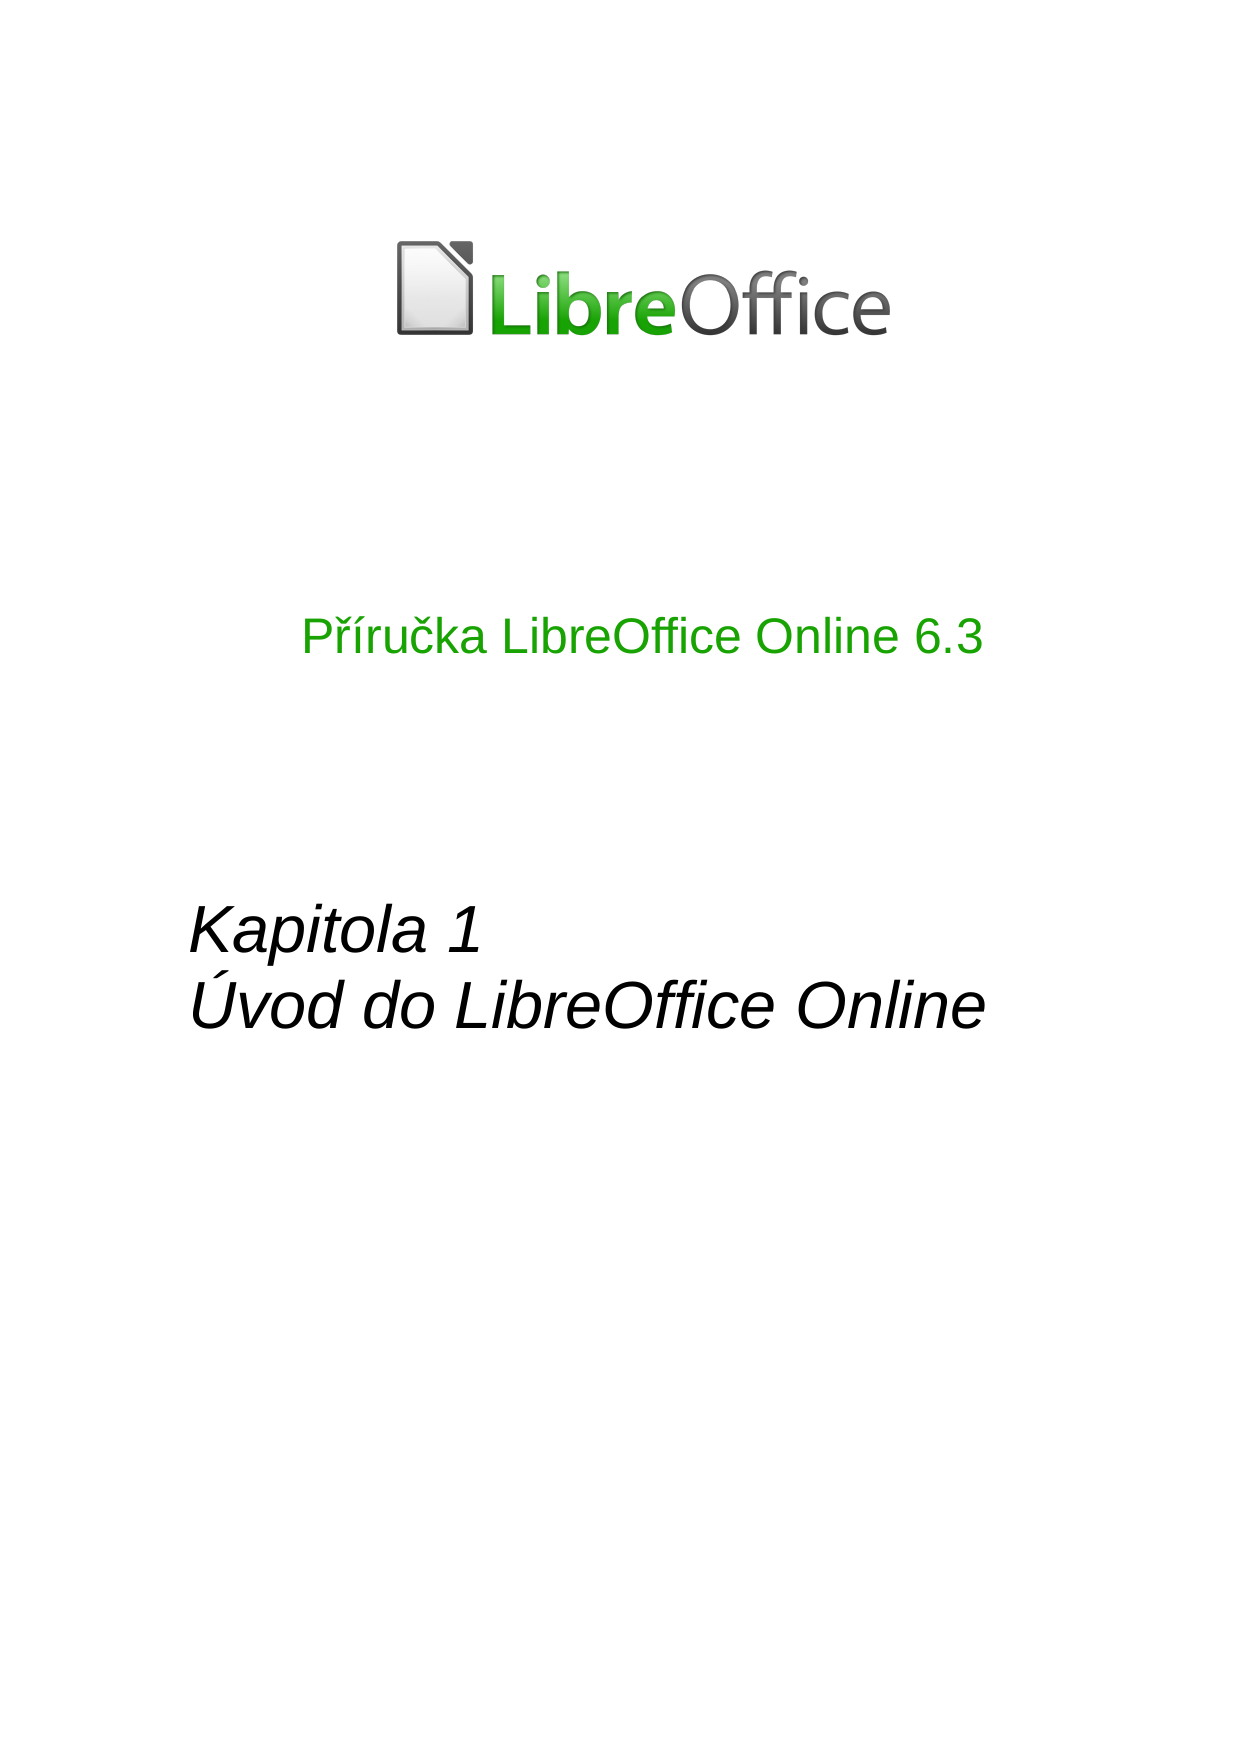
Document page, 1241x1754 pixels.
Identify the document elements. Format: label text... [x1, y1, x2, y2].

text Příručka LibreOffice Online 6.3 [188, 607, 1098, 664]
title Kapitola 1 Úvod do LibreOffice Online [188, 889, 1098, 1043]
picture [392, 236, 893, 342]
